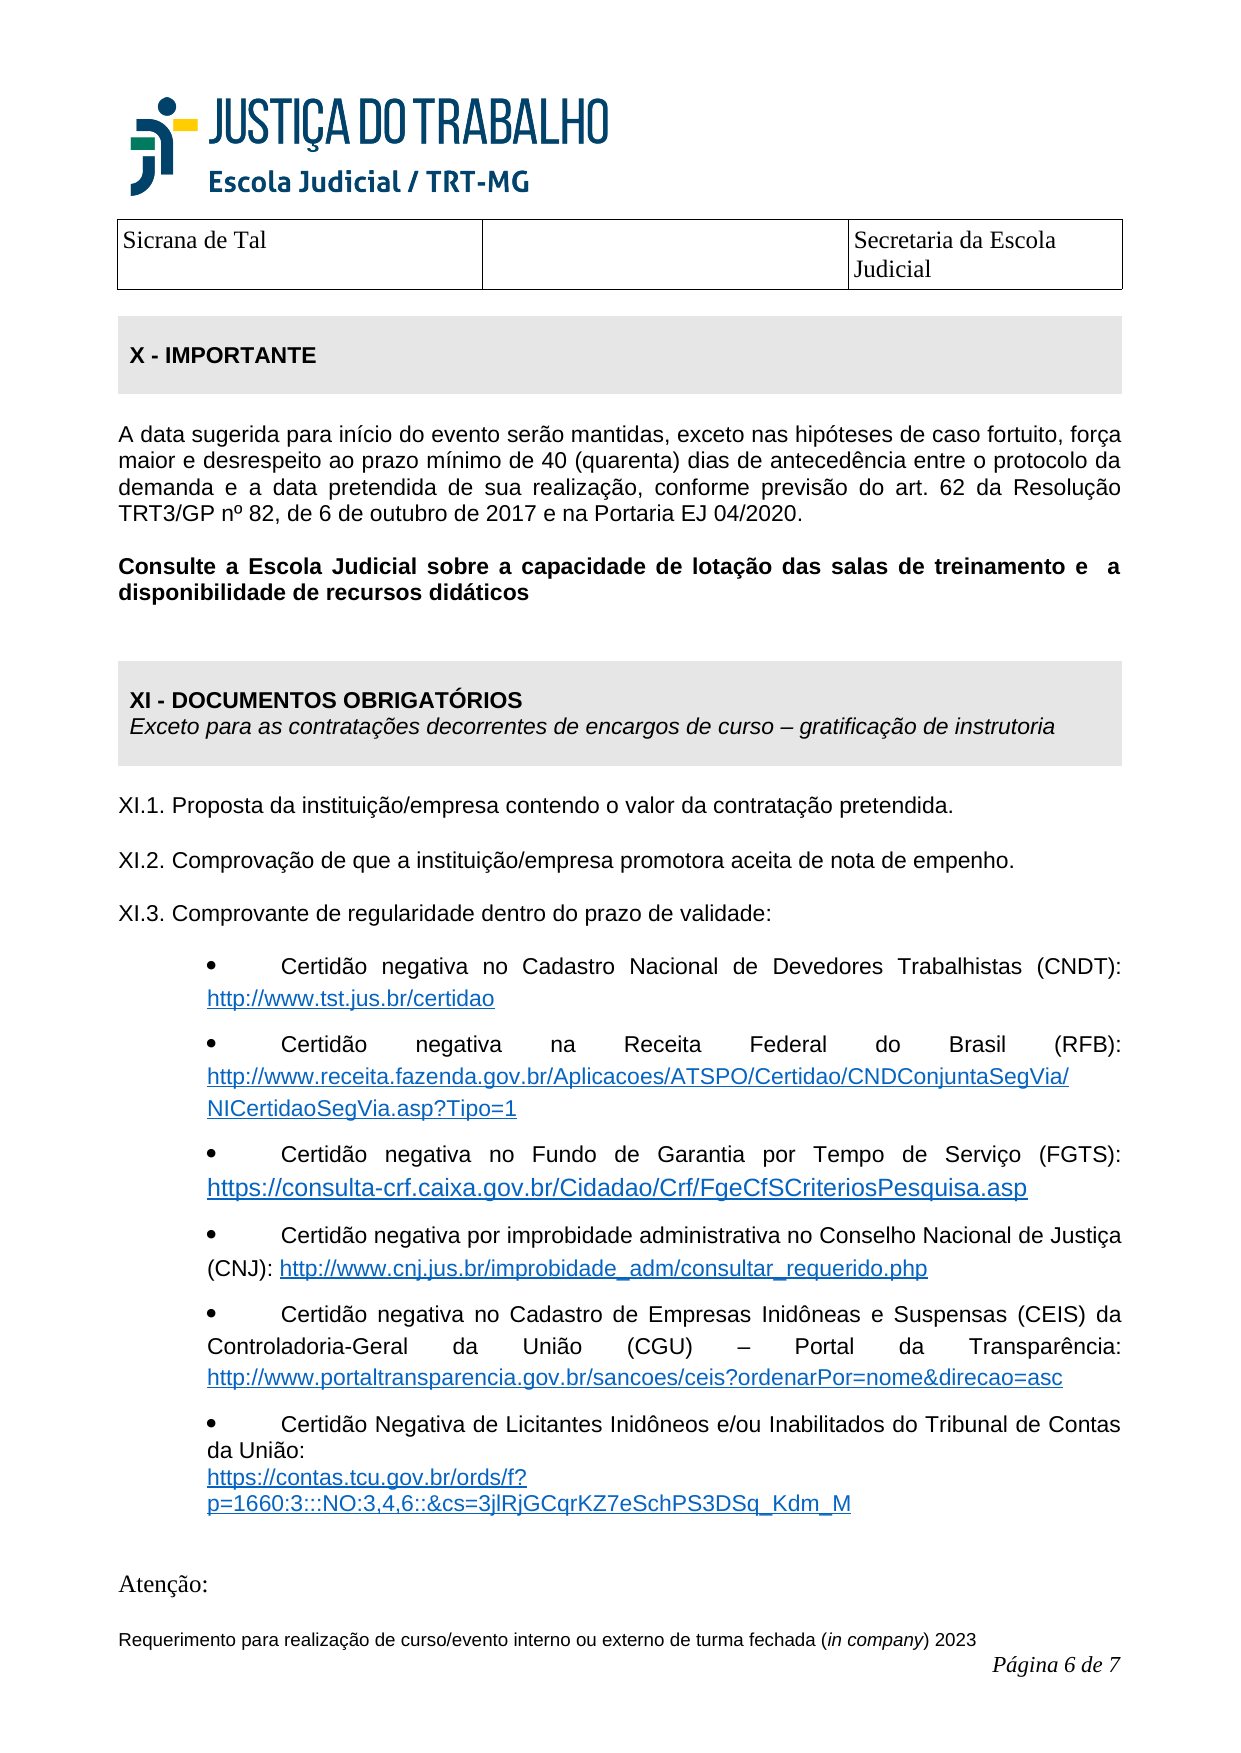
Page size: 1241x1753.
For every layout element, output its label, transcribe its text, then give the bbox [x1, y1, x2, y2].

text XI.1. Proposta da instituição/empresa contendo o valor da contratação pretendida. [118, 792, 1122, 819]
table_header X - IMPORTANTE [118, 316, 1122, 394]
table_cell Sicrana de Tal [118, 220, 482, 289]
table_cell Secretaria da Escola Judicial [849, 220, 1122, 289]
list Certidão negativa na Receita Federal do Brasil (RFB): http://www.receita.fazenda.gov.br/Aplicacoes/ATSPO/Certidao/CNDConjuntaSegVia/NICertidaoSegVia.asp?Tipo=1 [207, 1031, 1122, 1121]
table_header XI - DOCUMENTOS OBRIGATÓRIOS Exceto para as contratações decorrentes de encargos de curso – gratificação de instrutoria [118, 661, 1122, 766]
text A data sugerida para início do evento serão mantidas, exceto nas hipóteses de caso fortuito, força maior e desrespeito ao prazo mínimo de 40 (quarenta) dias de antecedência entre o protocolo da demanda e a data pretendida de sua realização, conforme previsão do art. 62 da Resolução TRT3/GP nº 82, de 6 de outubro de 2017 e na Portaria EJ 04/2020. [118, 421, 1122, 526]
list Certidão negativa no Cadastro Nacional de Devedores Trabalhistas (CNDT): http://www.tst.jus.br/certidao [207, 953, 1122, 1011]
picture [130, 97, 608, 196]
table_cell [483, 220, 848, 289]
text Consulte a Escola Judicial sobre a capacidade de lotação das salas de treinamento e a disponibilidade de recursos didáticos [118, 553, 1122, 605]
list Certidão negativa por improbidade administrativa no Conselho Nacional de Justiça (CNJ): http://www.cnj.jus.br/improbidade_adm/consultar_requerido.php [207, 1222, 1122, 1281]
list Certidão negativa no Fundo de Garantia por Tempo de Serviço (FGTS): https://consulta-crf.caixa.gov.br/Cidadao/Crf/FgeCfSCriteriosPesquisa.asp [207, 1141, 1122, 1202]
list Certidão Negativa de Licitantes Inidôneos e/ou Inabilitados do Tribunal de Contas da União: [207, 1411, 1122, 1464]
text XI.2. Comprovação de que a instituição/empresa promotora aceita de nota de empenho. [118, 847, 1122, 874]
text https://contas.tcu.gov.br/ords/f?p=1660:3:::NO:3,4,6::&cs=3jlRjGCqrKZ7eSchPS3DSq_Kdm_M [207, 1464, 1122, 1516]
list Certidão negativa no Cadastro de Empresas Inidôneas e Suspensas (CEIS) da Controladoria-Geral da União (CGU) – Portal da Transparência: http://www.portaltransparencia.gov.br/sancoes/ceis?ordenarPor=nome&direcao=asc [207, 1301, 1122, 1391]
text XI.3. Comprovante de regularidade dentro do prazo de validade: [118, 900, 1122, 926]
text Atenção: [118, 1569, 1122, 1598]
